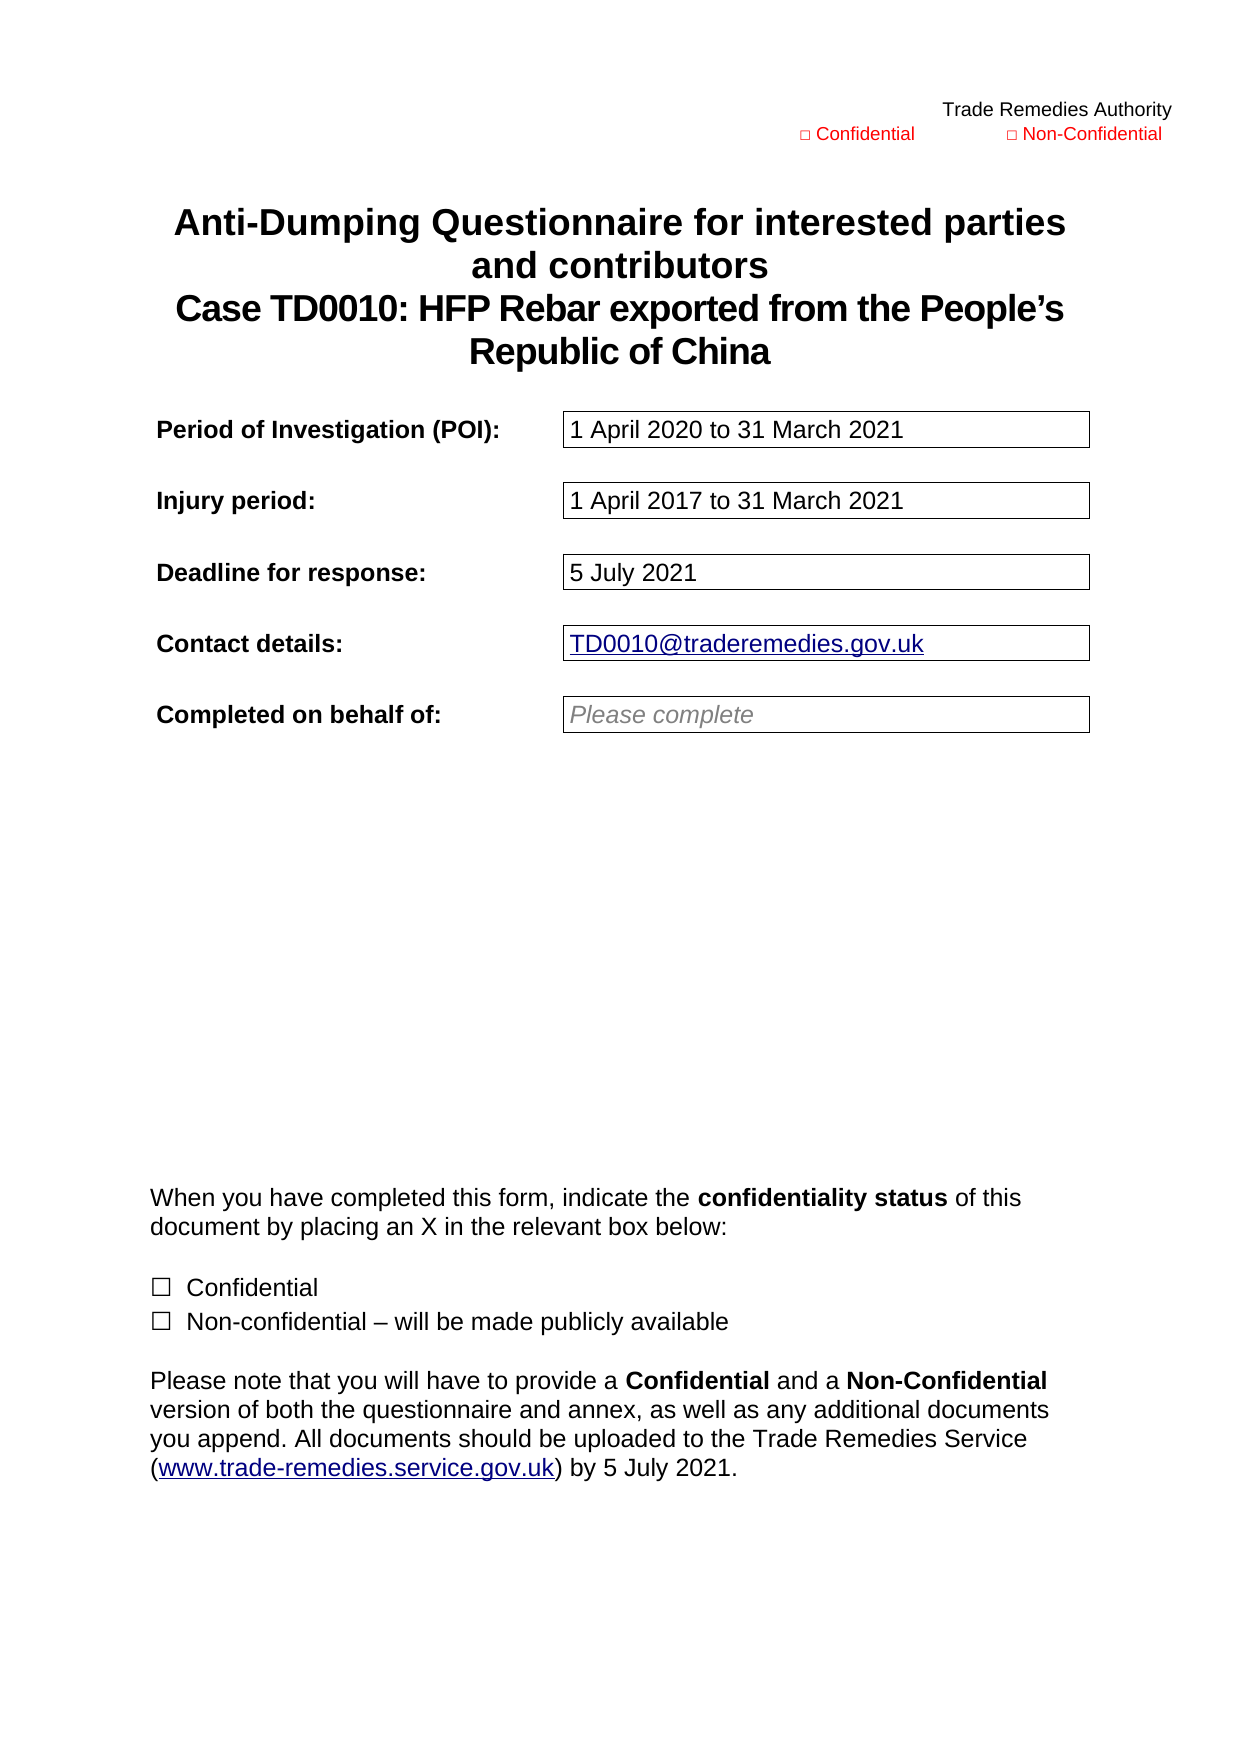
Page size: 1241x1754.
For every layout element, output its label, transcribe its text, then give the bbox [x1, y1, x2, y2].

table_cell 1 April 2017 to 31 March 2021 [564, 483, 1089, 518]
table_cell [150, 518, 563, 553]
table_cell [150, 447, 563, 482]
table_header Period of Investigation (POI): [150, 411, 563, 447]
text Case TD0010: HFP Rebar exported from the People’s Republic of China [150, 286, 1090, 373]
text ☐ Confidential [150, 1269, 1090, 1303]
table_cell 5 July 2021 [564, 555, 1089, 589]
table_cell [150, 660, 563, 696]
table_cell [564, 448, 1089, 482]
table_cell TD0010@traderemedies.gov.uk [564, 626, 1089, 660]
table_cell [150, 589, 563, 625]
text ☐ Non-confidential – will be made publicly available [150, 1303, 1090, 1337]
table_cell Please complete [564, 697, 1089, 732]
text Anti-Dumping Questionnaire for interested parties and contributors [150, 200, 1090, 286]
table_cell Contact details: [150, 625, 563, 660]
table_cell [564, 661, 1089, 696]
text When you have completed this form, indicate the confidentiality status of this document by placing an X in the relevant box below: [150, 1183, 1090, 1241]
text Please note that you will have to provide a Confidential and a Non-Confidential version of both the questionnaire and annex, as well as any additional documents you append. All documents should be uploaded to the Trade Remedies Service (www.trade-remedies.service.gov.uk) by 5 July 2021. [150, 1366, 1090, 1481]
table_cell [564, 519, 1089, 553]
table_cell Completed on behalf of: [150, 696, 563, 732]
table_cell Deadline for response: [150, 554, 563, 589]
table_header 1 April 2020 to 31 March 2021 [564, 412, 1089, 447]
table_cell [564, 590, 1089, 625]
table_cell Injury period: [150, 482, 563, 518]
